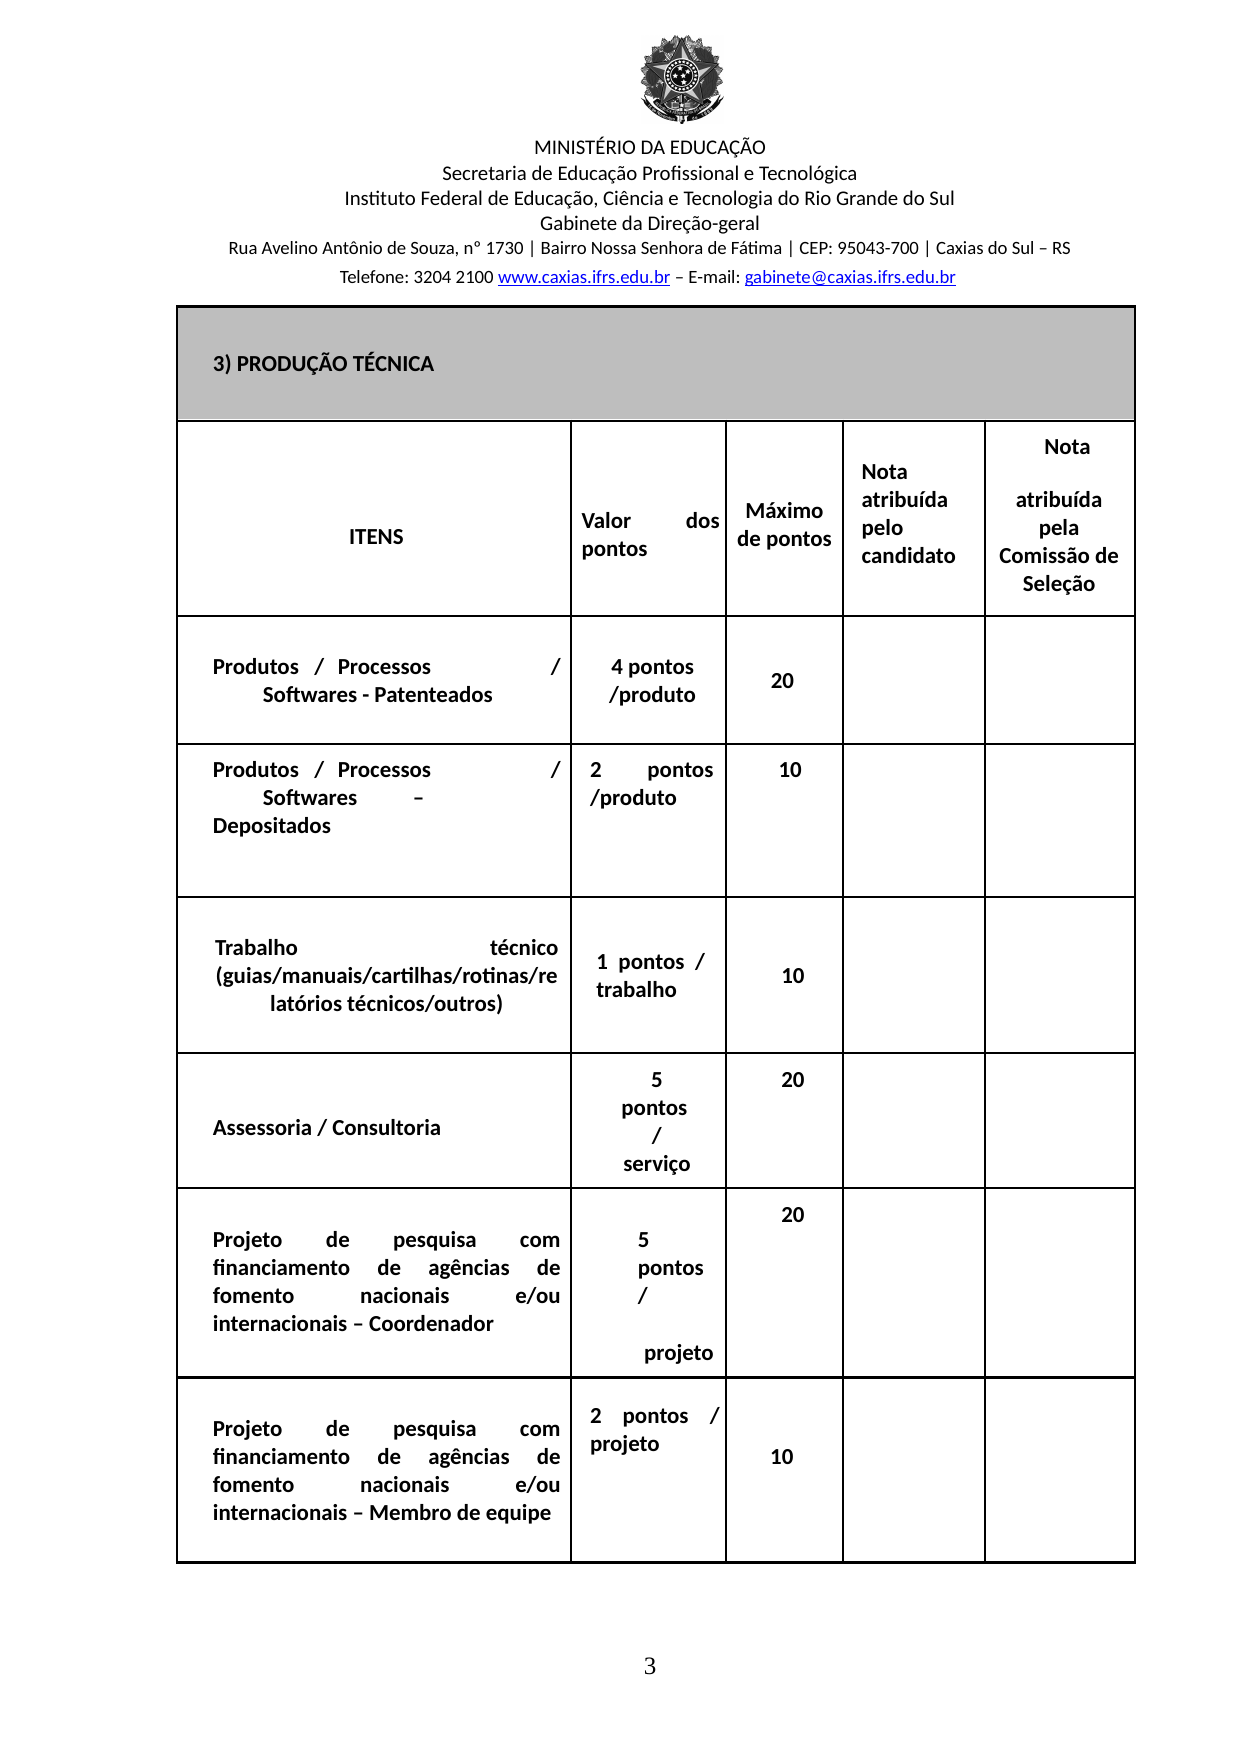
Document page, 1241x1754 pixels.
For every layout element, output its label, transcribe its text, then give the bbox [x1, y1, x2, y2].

table_cell [986, 898, 1134, 1052]
table_cell 10 [727, 1379, 842, 1561]
table_cell 20 [727, 1189, 842, 1376]
table_cell Trabalho técnico (guias/manuais/cartilhas/rotinas/relatórios técnicos/outros) [178, 898, 570, 1052]
table_cell Produtos / Processos / Softwares – Depositados [178, 745, 570, 896]
table_cell [844, 1054, 984, 1187]
table_cell 2 pontos /produto [572, 745, 725, 896]
picture [640, 35, 724, 124]
table_cell 2 pontos / projeto [572, 1379, 725, 1561]
table_cell 20 [727, 617, 842, 743]
table_cell 4 pontos /produto [572, 617, 725, 743]
table_cell [844, 898, 984, 1052]
table_cell [986, 617, 1134, 743]
table_cell 10 [727, 898, 842, 1052]
table_cell 1 pontos / trabalho [572, 898, 725, 1052]
table_cell Projeto de pesquisa com financiamento de agências de fomento nacionais e/ou internacionais – Coordenador [178, 1189, 570, 1376]
table_cell [844, 745, 984, 896]
table_cell [844, 1189, 984, 1376]
table_cell [986, 1379, 1134, 1561]
table_cell ITENS [178, 422, 570, 615]
table_cell [986, 1189, 1134, 1376]
table_header 3) PRODUÇÃO TÉCNICA [178, 308, 1134, 419]
table_cell Máximo de pontos [727, 422, 842, 615]
table_cell [986, 745, 1134, 896]
table_cell [986, 1054, 1134, 1187]
table_cell Nota atribuída pelo candidato [844, 422, 984, 615]
table_cell [844, 617, 984, 743]
table_cell Assessoria / Consultoria [178, 1054, 570, 1187]
table_cell 20 [727, 1054, 842, 1187]
table_cell Produtos / Processos / Softwares - Patenteados [178, 617, 570, 743]
table_cell Projeto de pesquisa com financiamento de agências de fomento nacionais e/ou internacionais – Membro de equipe [178, 1379, 570, 1561]
table_cell 5 pontos / serviço [572, 1054, 725, 1187]
table_cell Valor dos pontos [572, 422, 725, 615]
table_cell 10 [727, 745, 842, 896]
table_cell 5 pontos / projeto [572, 1189, 725, 1376]
table_cell Nota atribuída pela Comissão de Seleção [986, 422, 1134, 615]
table_cell [844, 1379, 984, 1561]
